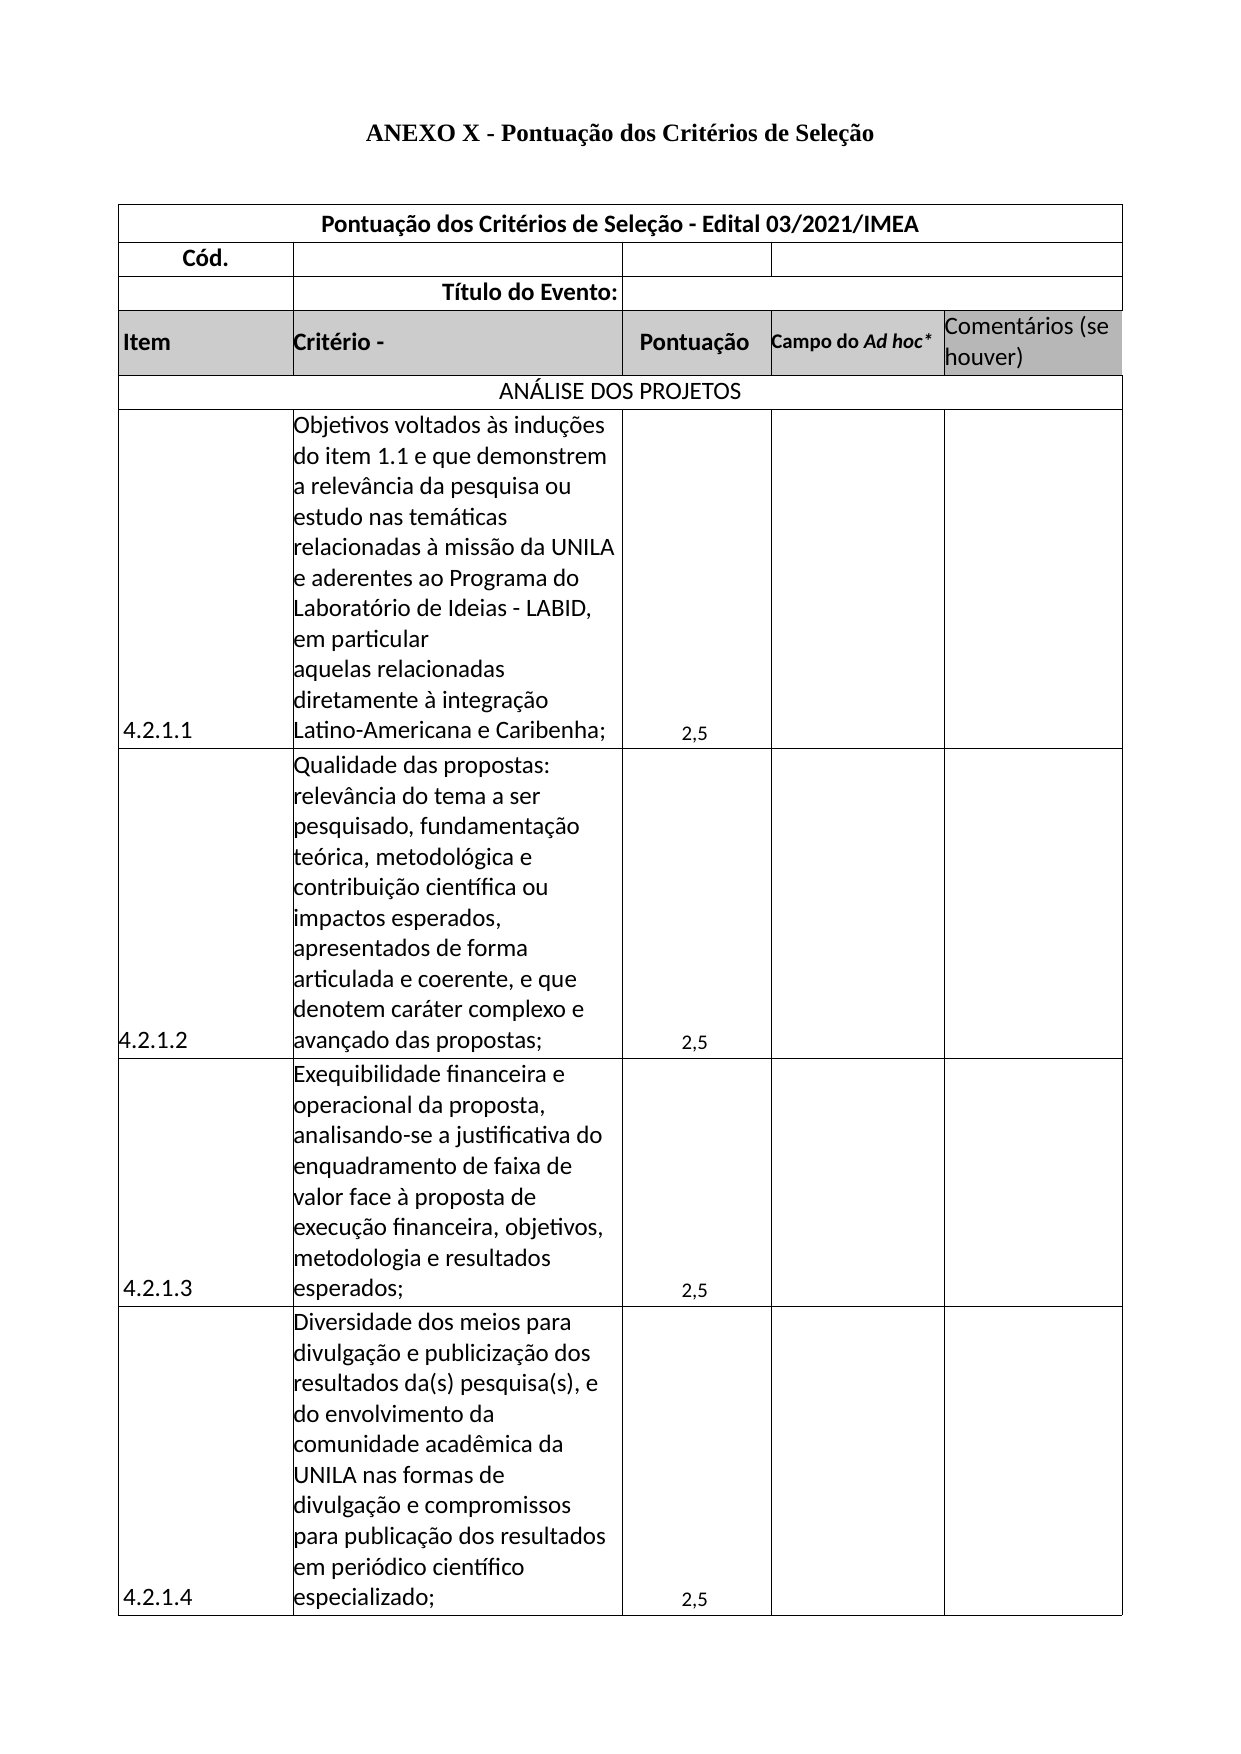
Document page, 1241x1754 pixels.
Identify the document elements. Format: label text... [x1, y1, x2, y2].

table_cell [945, 749, 1122, 1058]
table_cell [945, 1307, 1122, 1615]
table_cell 2,5 [623, 410, 771, 748]
table_cell 2,5 [623, 1307, 771, 1615]
table_cell Comentários (se houver) [945, 311, 1122, 375]
table_cell ANÁLISE DOS PROJETOS [119, 376, 1122, 409]
table_cell Diversidade dos meios para divulgação e publicização dos resultados da(s) pesquisa(s), e do envolvimento da comunidade acadêmica da UNILA nas formas de divulgação e compromissos para publicação dos resultados em periódico científico especializado; [294, 1307, 622, 1615]
table_cell [119, 277, 293, 310]
table_cell Qualidade das propostas: relevância do tema a ser pesquisado, fundamentação teórica, metodológica e contribuição científica ou impactos esperados, apresentados de forma articulada e coerente, e que denotem caráter complexo e avançado das propostas; [294, 749, 622, 1058]
table_cell [772, 1307, 944, 1615]
table_cell [945, 1059, 1122, 1306]
table_cell [945, 410, 1122, 748]
table_cell 4.2.1.4 [119, 1307, 293, 1615]
table_cell Critério - [294, 311, 622, 375]
table_cell Campo do Ad hoc* [772, 311, 944, 375]
table_cell Objetivos voltados às induções do item 1.1 e que demonstrem a relevância da pesquisa ou estudo nas temáticas relacionadas à missão da UNILA e aderentes ao Programa do Laboratório de Ideias - LABID, em particular aquelas relacionadas diretamente à integração Latino-Americana e Caribenha; [294, 410, 622, 748]
table_cell Pontuação [623, 311, 771, 375]
table_cell [294, 243, 622, 276]
table_cell 4.2.1.2 [119, 749, 293, 1058]
table_cell 4.2.1.1 [119, 410, 293, 748]
table_cell [772, 410, 944, 748]
table_cell Item [119, 311, 293, 375]
table_cell [772, 243, 1122, 276]
table_cell Cód. [119, 243, 293, 276]
text ANEXO X - Pontuação dos Critérios de Seleção [118, 118, 1122, 147]
table_cell [772, 749, 944, 1058]
table_cell [772, 1059, 944, 1306]
table_cell Título do Evento: [294, 277, 622, 310]
table_cell [623, 243, 771, 276]
table_cell 2,5 [623, 749, 771, 1058]
table_cell 2,5 [623, 1059, 771, 1306]
table_cell Exequibilidade financeira e operacional da proposta, analisando-se a justificativa do enquadramento de faixa de valor face à proposta de execução financeira, objetivos, metodologia e resultados esperados; [294, 1059, 622, 1306]
table_cell 4.2.1.3 [119, 1059, 293, 1306]
table_cell [623, 277, 1122, 310]
table_header Pontuação dos Critérios de Seleção - Edital 03/2021/IMEA [119, 205, 1122, 242]
